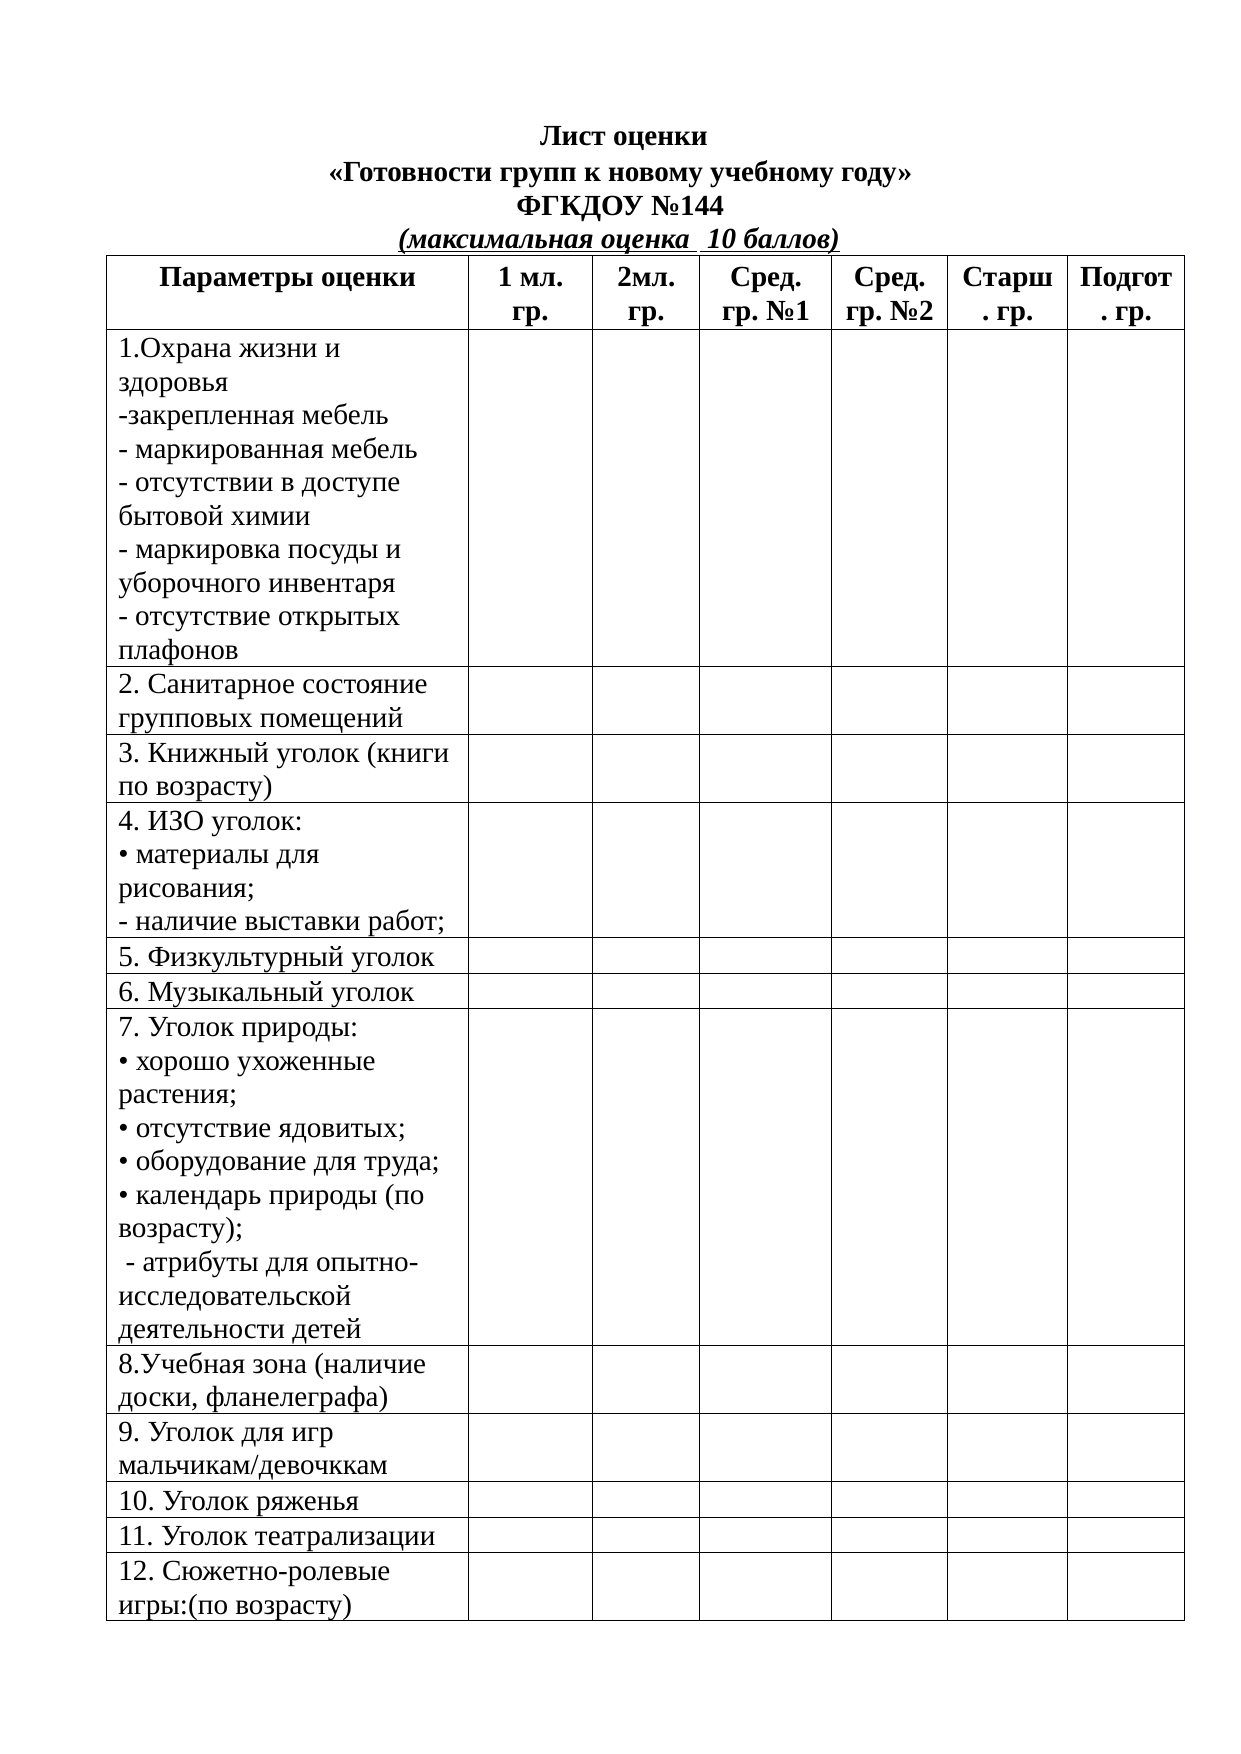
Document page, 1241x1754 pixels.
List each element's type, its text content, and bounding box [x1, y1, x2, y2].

table_cell [700, 1346, 831, 1413]
table_cell [593, 1009, 699, 1345]
table_cell [948, 1518, 1067, 1552]
table_cell [832, 1346, 947, 1413]
table_cell [832, 330, 947, 666]
table_cell [832, 974, 947, 1008]
table_cell [593, 1346, 699, 1413]
table_cell [469, 1553, 592, 1620]
table_cell [948, 1009, 1067, 1345]
table_header Сред. гр. №2 [832, 256, 947, 329]
table_cell [593, 1482, 699, 1517]
table_cell [832, 1009, 947, 1345]
table_cell [469, 735, 592, 802]
table_cell [832, 667, 947, 734]
table_header 1 мл. гр. [469, 256, 592, 329]
table_cell [1068, 735, 1184, 802]
table_cell [1068, 1009, 1184, 1345]
table_cell [1068, 803, 1184, 937]
table_cell [1068, 1553, 1184, 1620]
table_cell [948, 1482, 1067, 1517]
table_cell [469, 1414, 592, 1481]
table_cell 4. ИЗО уголок: • материалы для рисования; - наличие выставки работ; [107, 803, 468, 937]
table_header Старш. гр. [948, 256, 1067, 329]
table_cell [948, 803, 1067, 937]
table_cell [1068, 1414, 1184, 1481]
table_cell [832, 735, 947, 802]
table_header 2мл. гр. [593, 256, 699, 329]
table_cell 6. Музыкальный уголок [107, 974, 468, 1008]
table_cell [593, 974, 699, 1008]
table_cell 5. Физкультурный уголок [107, 938, 468, 973]
table_cell 11. Уголок театрализации [107, 1518, 468, 1552]
table_cell 10. Уголок ряженья [107, 1482, 468, 1517]
table_cell [948, 974, 1067, 1008]
table_cell [469, 1346, 592, 1413]
table_cell [469, 974, 592, 1008]
table_cell [593, 330, 699, 666]
table_cell [469, 667, 592, 734]
table_cell [700, 803, 831, 937]
table_cell [469, 1518, 592, 1552]
table_cell [1068, 938, 1184, 973]
table_cell [700, 1414, 831, 1481]
table_cell [593, 1553, 699, 1620]
table_cell [700, 938, 831, 973]
table_cell [593, 1518, 699, 1552]
table_cell 2. Санитарное состояние групповых помещений [107, 667, 468, 734]
table_cell [469, 803, 592, 937]
table_cell [1068, 667, 1184, 734]
table_cell [700, 974, 831, 1008]
table_cell [1068, 1346, 1184, 1413]
table_cell [832, 1482, 947, 1517]
table_cell [948, 1346, 1067, 1413]
text ФГКДОУ №144 (максимальная оценка 10 баллов) [118, 188, 1122, 255]
table_cell [593, 1414, 699, 1481]
table_cell [700, 1009, 831, 1345]
table_cell [700, 735, 831, 802]
table_cell [469, 938, 592, 973]
table_cell [832, 1518, 947, 1552]
table_cell [593, 938, 699, 973]
table_cell [1068, 1482, 1184, 1517]
table_cell [700, 330, 831, 666]
table_header Параметры оценки [107, 256, 468, 329]
table_cell [948, 938, 1067, 973]
table_cell [593, 803, 699, 937]
table_cell [948, 1553, 1067, 1620]
table_header Подгот. гр. [1068, 256, 1184, 329]
table_cell 1.Охрана жизни и здоровья -закрепленная мебель - маркированная мебель - отсутствии в доступе бытовой химии - маркировка посуды и уборочного инвентаря - отсутствие открытых плафонов [107, 330, 468, 666]
table_cell [700, 667, 831, 734]
table_cell [469, 1482, 592, 1517]
table_cell [948, 735, 1067, 802]
table_cell 9. Уголок для игр мальчикам/девочккам [107, 1414, 468, 1481]
table_cell 8.Учебная зона (наличие доски, фланелеграфа) [107, 1346, 468, 1413]
table_cell [948, 330, 1067, 666]
table_cell [700, 1518, 831, 1552]
table_header Сред. гр. №1 [700, 256, 831, 329]
table_cell [832, 803, 947, 937]
table_cell 3. Книжный уголок (книги по возрасту) [107, 735, 468, 802]
table_cell [1068, 1518, 1184, 1552]
table_cell [948, 667, 1067, 734]
table_cell [1068, 330, 1184, 666]
table_cell [593, 667, 699, 734]
table_cell [700, 1482, 831, 1517]
table_cell [1068, 974, 1184, 1008]
table_cell [832, 1553, 947, 1620]
text Лист оценки [118, 118, 1122, 152]
table_cell [593, 735, 699, 802]
table_cell [948, 1414, 1067, 1481]
table_cell [832, 1414, 947, 1481]
table_cell 12. Сюжетно-ролевые игры:(по возрасту) [107, 1553, 468, 1620]
text «Готовности групп к новому учебному году» [118, 154, 1122, 188]
table_cell 7. Уголок природы: • хорошо ухоженные растения; • отсутствие ядовитых; • оборудование для труда; • календарь природы (по возрасту); - атрибуты для опытно-исследовательской деятельности детей [107, 1009, 468, 1345]
table_cell [832, 938, 947, 973]
table_cell [469, 1009, 592, 1345]
table_cell [469, 330, 592, 666]
table_cell [700, 1553, 831, 1620]
